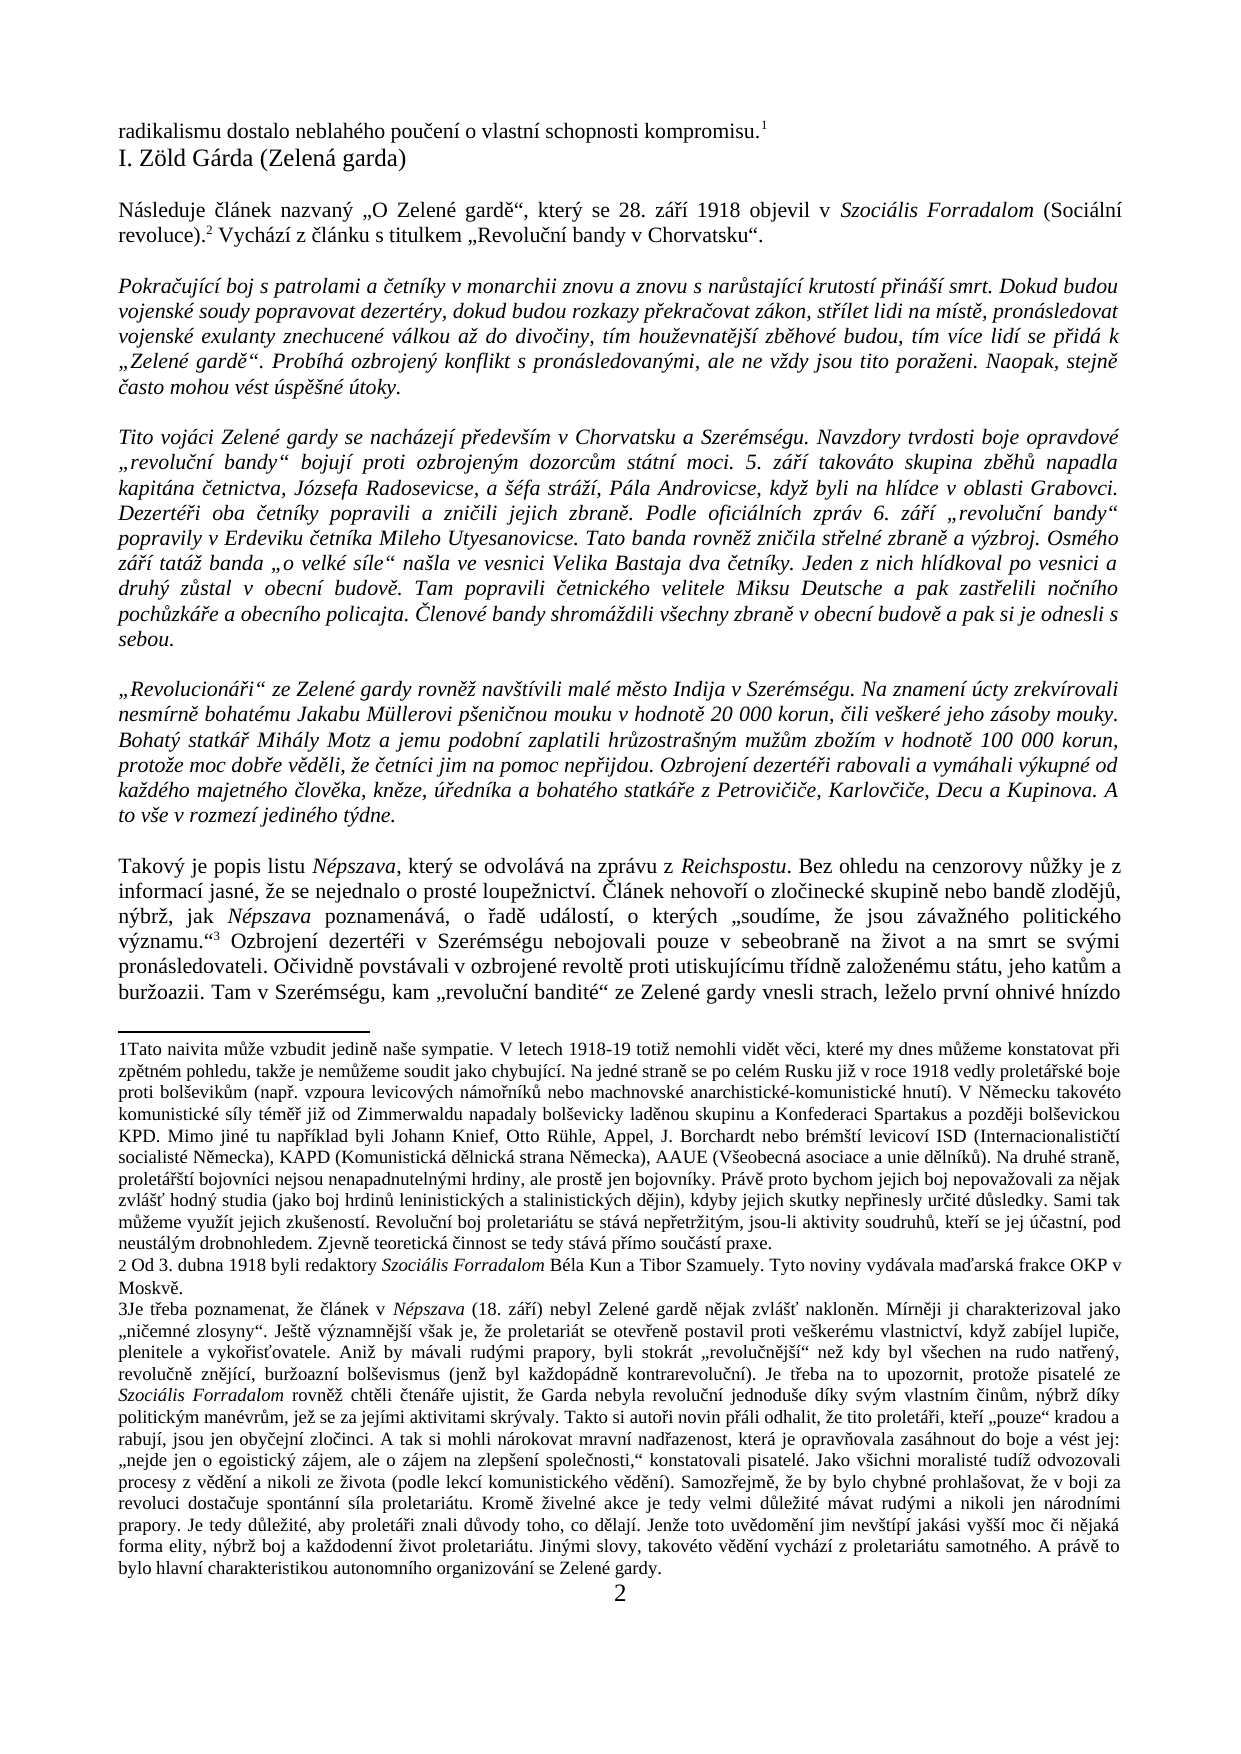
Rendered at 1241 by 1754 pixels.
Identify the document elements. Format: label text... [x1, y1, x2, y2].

text I. Zöld Gárda (Zelená garda) [118, 143, 1122, 172]
text „Revolucionáři“ ze Zelené gardy rovněž navštívili malé město Indija v Szerémségu. Na znamení úcty zrekvírovali nesmírně bohatému Jakabu Müllerovi pšeničnou mouku v hodnotě 20 000 korun, čili veškeré jeho zásoby mouky. Bohatý statkář Mihály Motz a jemu podobní zaplatili hrůzostrašným mužům zbožím v hodnotě 100 000 korun, protože moc dobře věděli, že četníci jim na pomoc nepřijdou. Ozbrojení dezertéři rabovali a vymáhali výkupné od každého majetného člověka, kněze, úředníka a bohatého statkáře z Petrovičiče, Karlovčiče, Decu a Kupinova. A to vše v rozmezí jediného týdne. [118, 676, 1122, 827]
text radikalismu dostalo neblahého poučení o vlastní schopnosti kompromisu. [118, 118, 1122, 143]
text Tato naivita může vzbudit jedině naše sympatie. V letech 1918-19 totiž nemohli vidět věci, které my dnes můžeme konstatovat při zpětném pohledu, takže je nemůžeme soudit jako chybující. Na jedné straně se po celém Rusku již v roce 1918 vedly proletářské boje proti bolševikům (např. vzpoura levicových námořníků nebo machnovské anarchistické-komunistické hnutí). V Německu takovéto komunistické síly téměř již od Zimmerwaldu napadaly bolševicky laděnou skupinu a Konfederaci Spartakus a později bolševickou KPD. Mimo jiné tu například byli Johann Knief, Otto Rühle, Appel, J. Borchardt nebo brémští levicoví ISD (Internacionalističtí socialisté Německa), KAPD (Komunistická dělnická strana Německa), AAUE (Všeobecná asociace a unie dělníků). Na druhé straně, proletářští bojovníci nejsou nenapadnutelnými hrdiny, ale prostě jen bojovníky. Právě proto bychom jejich boj nepovažovali za nějak zvlášť hodný studia (jako boj hrdinů leninistických a stalinistických dějin), kdyby jejich skutky nepřinesly určité důsledky. Sami tak můžeme využít jejich zkušeností. Revoluční boj proletariátu se stává nepřetržitým, jsou-li aktivity soudruhů, kteří se jej účastní, pod neustálým drobnohledem. Zjevně teoretická činnost se tedy stává přímo součástí praxe. [118, 1038, 1122, 1254]
text Tito vojáci Zelené gardy se nacházejí především v Chorvatsku a Szerémségu. Navzdory tvrdosti boje opravdové „revoluční bandy“ bojují proti ozbrojeným dozorcům státní moci. 5. září takováto skupina zběhů napadla kapitána četnictva, Józsefa Radosevicse, a šéfa stráží, Pála Androvicse, když byli na hlídce v oblasti Grabovci. Dezertéři oba četníky popravili a zničili jejich zbraně. Podle oficiálních zpráv 6. září „revoluční bandy“ popravily v Erdeviku četníka Mileho Utyesanovicse. Tato banda rovněž zničila střelné zbraně a výzbroj. Osmého září tatáž banda „o velké síle“ našla ve vesnici Velika Bastaja dva četníky. Jeden z nich hlídkoval po vesnici a druhý zůstal v obecní budově. Tam popravili četnického velitele Miksu Deutsche a pak zastřelili nočního pochůzkáře a obecního policajta. Členové bandy shromáždili všechny zbraně v obecní budově a pak si je odnesli s sebou. [118, 424, 1122, 651]
text Pokračující boj s patrolami a četníky v monarchii znovu a znovu s narůstající krutostí přináší smrt. Dokud budou vojenské soudy popravovat dezertéry, dokud budou rozkazy překračovat zákon, střílet lidi na místě, pronásledovat vojenské exulanty znechucené válkou až do divočiny, tím houževnatější zběhové budou, tím více lidí se přidá k „Zelené gardě“. Probíhá ozbrojený konflikt s pronásledovanými, ale ne vždy jsou tito poraženi. Naopak, stejně často mohou vést úspěšné útoky. [118, 273, 1122, 399]
text Takový je popis listu Népszava, který se odvolává na zprávu z Reichspostu. Bez ohledu na cenzorovy nůžky je z informací jasné, že se nejednalo o prosté loupežnictví. Článek nehovoří o zločinecké skupině nebo bandě zlodějů, nýbrž, jak Népszava poznamenává, o řadě událostí, o kterých „soudíme, že jsou závažného politického významu.“ Ozbrojení dezertéři v Szerémségu nebojovali pouze v sebeobraně na život a na smrt se svými pronásledovateli. Očividně povstávali v ozbrojené revoltě proti utiskujícímu třídně založenému státu, jeho katům a buržoazii. Tam v Szerémségu, kam „revoluční bandité“ ze Zelené gardy vnesli strach, leželo první ohnivé hnízdo [118, 853, 1122, 1004]
text Následuje článek nazvaný „O Zelené gardě“, který se 28. září 1918 objevil v Szociális Forradalom (Sociální revoluce). Vychází z článku s titulkem „Revoluční bandy v Chorvatsku“. [118, 197, 1122, 248]
text Od 3. dubna 1918 byli redaktory Szociális Forradalom Béla Kun a Tibor Szamuely. Tyto noviny vydávala maďarská frakce OKP v Moskvě. [118, 1254, 1122, 1298]
text Je třeba poznamenat, že článek v Népszava (18. září) nebyl Zelené gardě nějak zvlášť nakloněn. Mírněji ji charakterizoval jako „ničemné zlosyny“. Ještě významnější však je, že proletariát se otevřeně postavil proti veškerému vlastnictví, když zabíjel lupiče, plenitele a vykořisťovatele. Aniž by mávali rudými prapory, byli stokrát „revolučnější“ než kdy byl všechen na rudo natřený, revolučně znějící, buržoazní bolševismus (jenž byl každopádně kontrarevoluční). Je třeba na to upozornit, protože pisatelé ze Szociális Forradalom rovněž chtěli čtenáře ujistit, že Garda nebyla revoluční jednoduše díky svým vlastním činům, nýbrž díky politickým manévrům, jež se za jejími aktivitami skrývaly. Takto si autoři novin přáli odhalit, že tito proletáři, kteří „pouze“ kradou a rabují, jsou jen obyčejní zločinci. A tak si mohli nárokovat mravní nadřazenost, která je opravňovala zasáhnout do boje a vést jej: „nejde jen o egoistický zájem, ale o zájem na zlepšení společnosti,“ konstatovali pisatelé. Jako všichni moralisté tudíž odvozovali procesy z vědění a nikoli ze života (podle lekcí komunistického vědění). Samozřejmě, že by bylo chybné prohlašovat, že v boji za revoluci dostačuje spontánní síla proletariátu. Kromě živelné akce je tedy velmi důležité mávat rudými a nikoli jen národními prapory. Je tedy důležité, aby proletáři znali důvody toho, co dělají. Jenže toto uvědomění jim nevštípí jakási vyšší moc či nějaká forma elity, nýbrž boj a každodenní život proletariátu. Jinými slovy, takovéto vědění vychází z proletariátu samotného. A právě to bylo hlavní charakteristikou autonomního organizování se Zelené gardy. [118, 1298, 1122, 1578]
